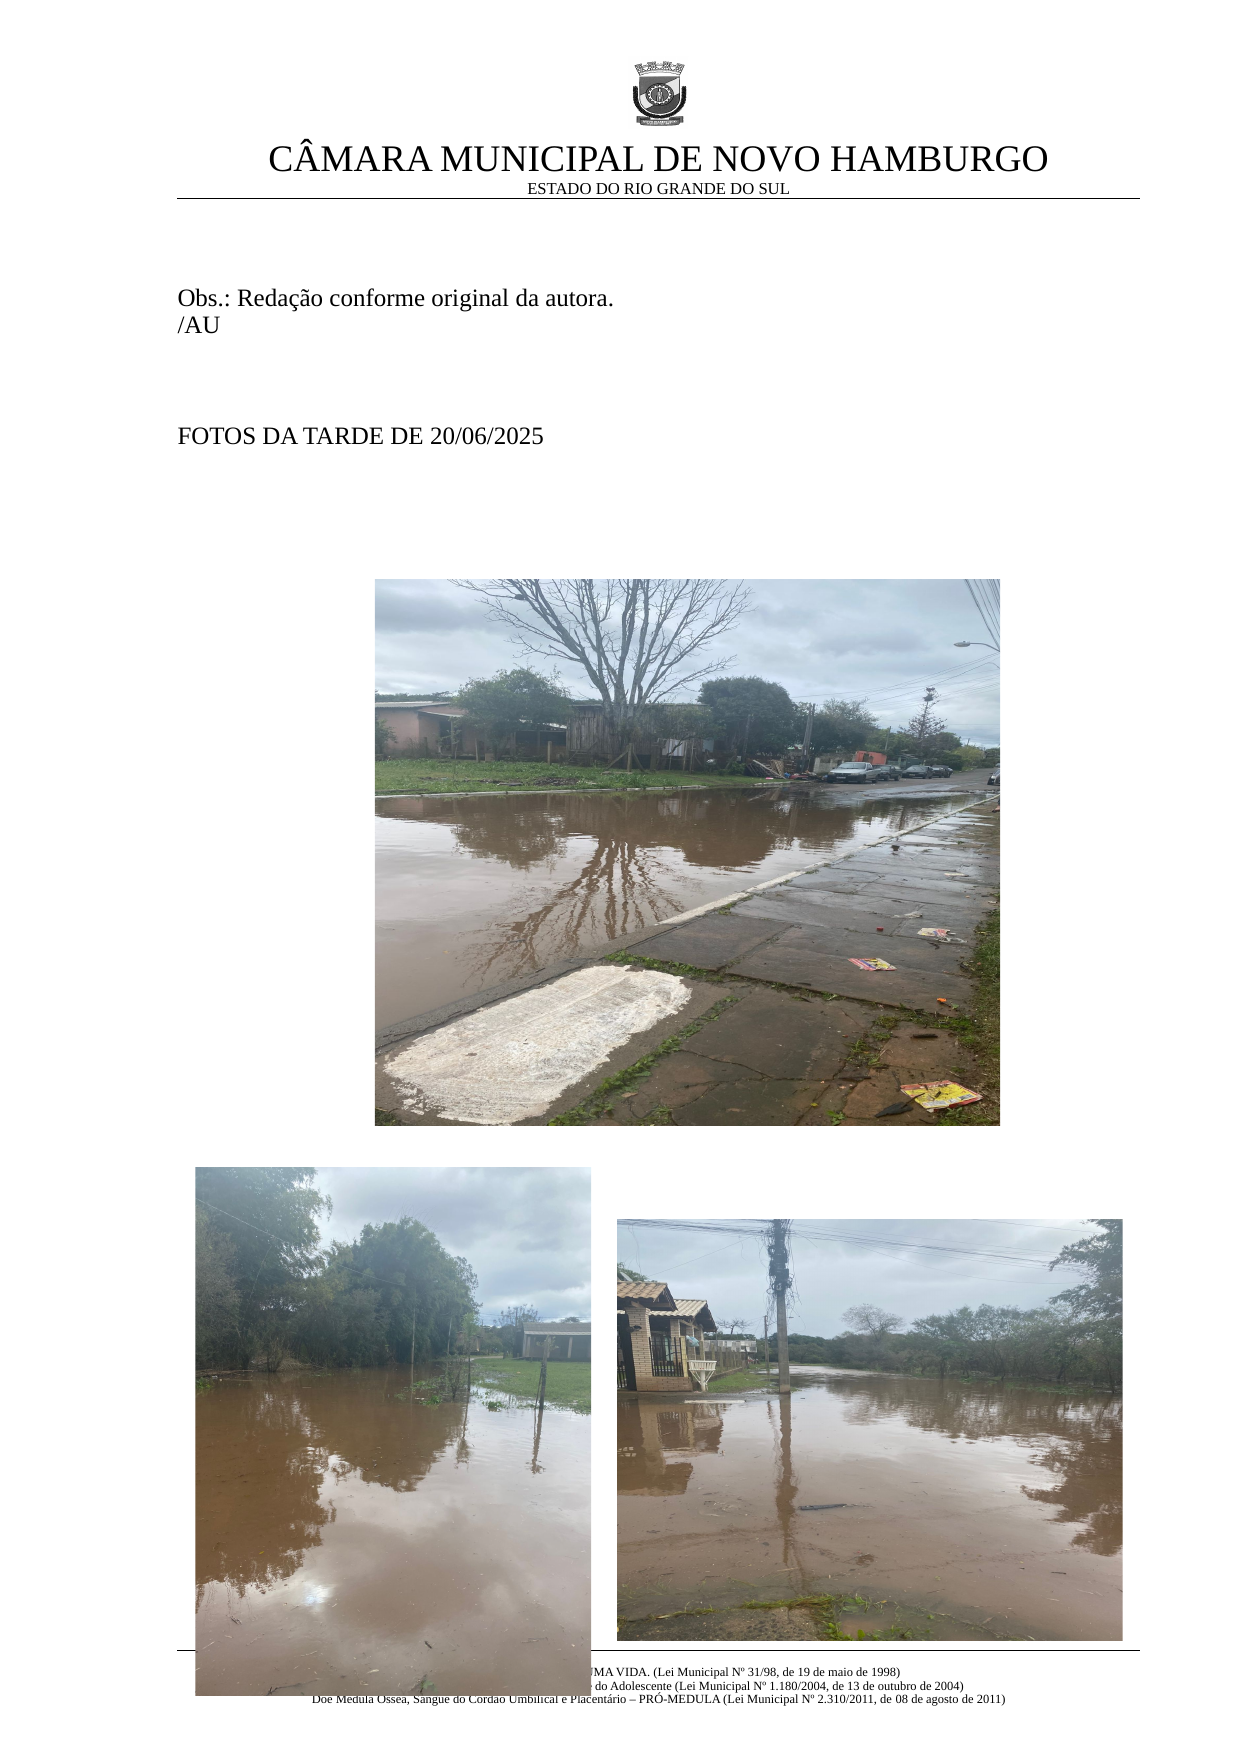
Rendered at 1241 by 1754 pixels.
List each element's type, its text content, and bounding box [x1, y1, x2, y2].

text FOTOS DA TARDE DE 20/06/2025 [177, 422, 1140, 450]
text /AU [177, 311, 1140, 339]
picture [617, 1219, 1123, 1641]
picture [374, 579, 1001, 1126]
picture [195, 1167, 592, 1696]
text Obs.: Redação conforme original da autora. [177, 284, 1140, 311]
